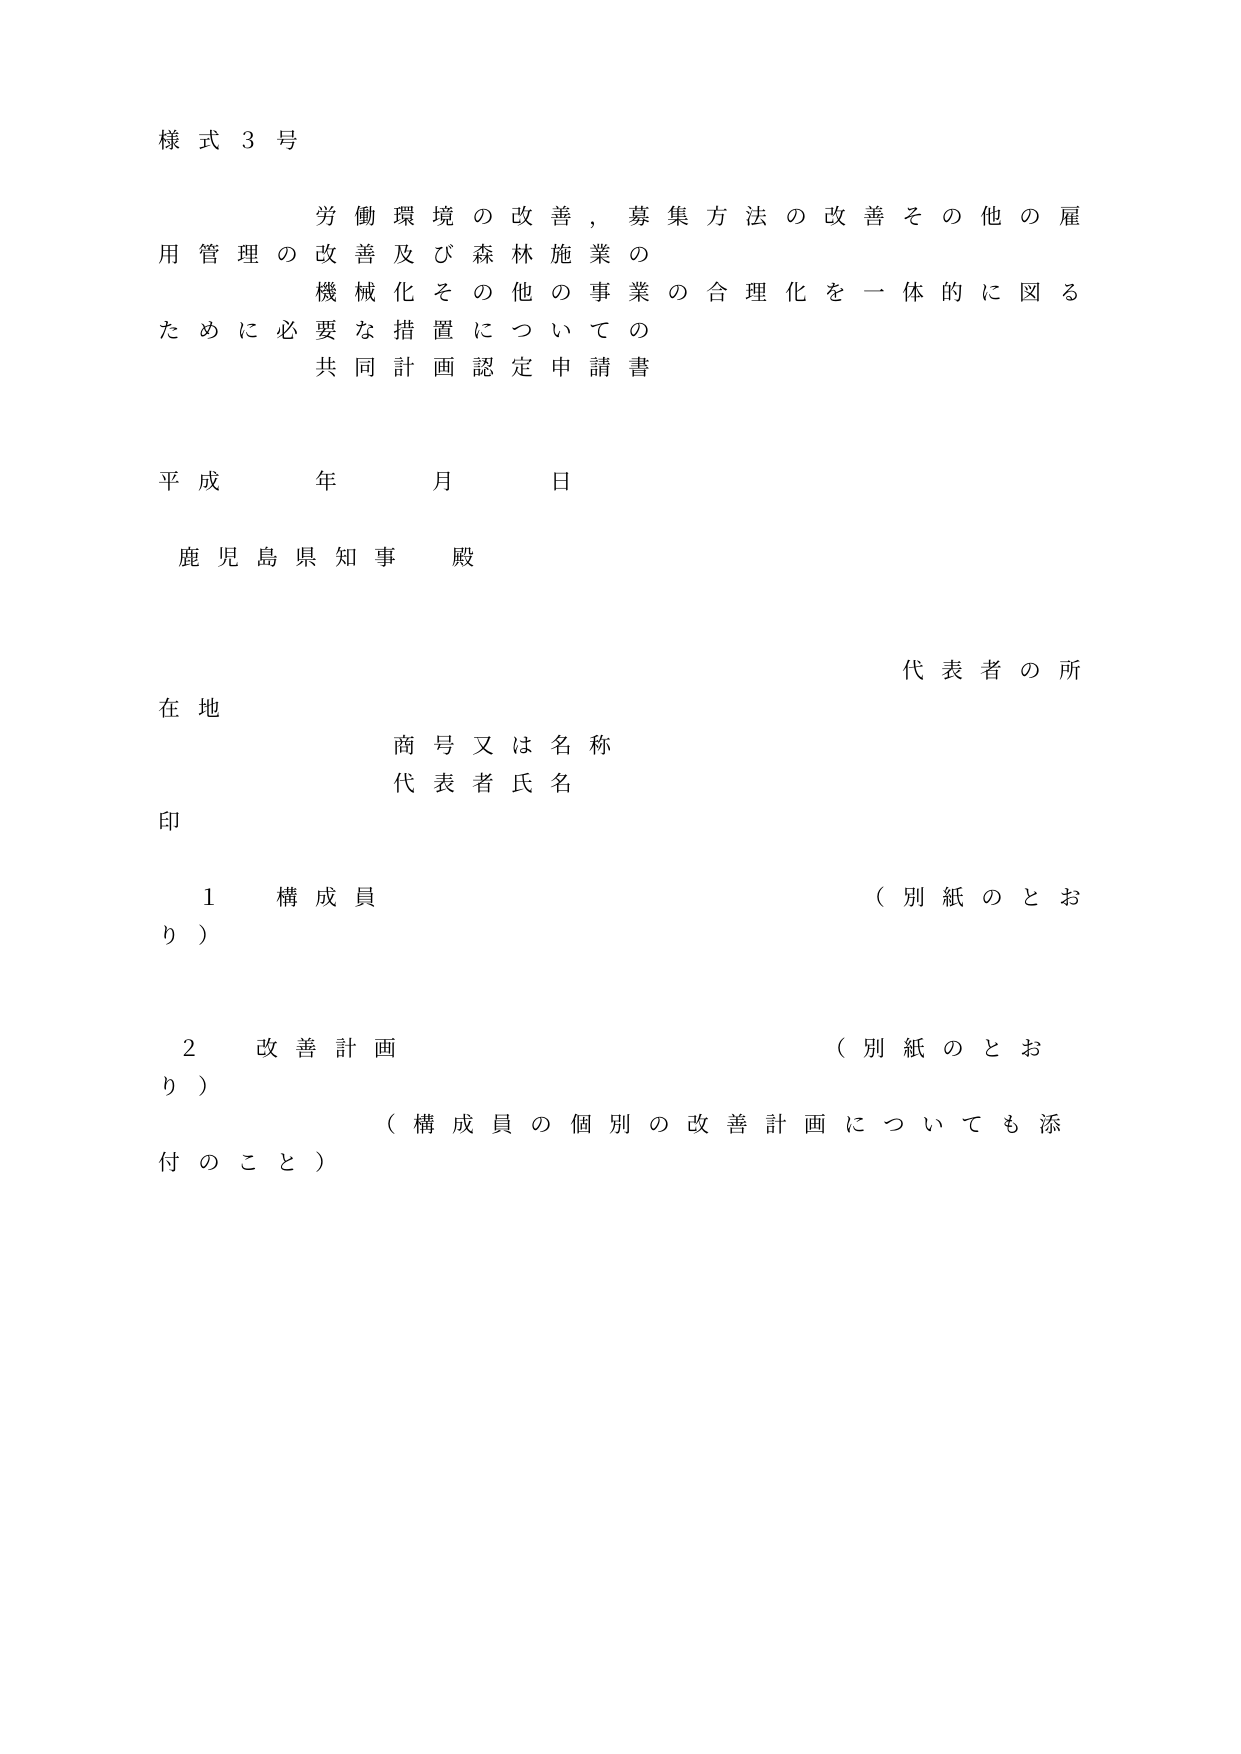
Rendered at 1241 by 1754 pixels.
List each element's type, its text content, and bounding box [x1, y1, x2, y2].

text 様式３号 [150, 121, 1090, 158]
text 商号又は名称 [150, 726, 1090, 763]
text 機械化その他の事業の合理化を一体的に図るために必要な措置についての [150, 272, 1090, 347]
text 鹿児島県知事 殿 [150, 537, 1090, 574]
text 平成 年 月 日 [150, 423, 1090, 499]
text 代表者の所在地 [150, 650, 1090, 726]
text 代表者氏名 印 [150, 763, 1090, 839]
text （構成員の個別の改善計画についても添付のこと） [150, 1104, 1090, 1179]
text 共同計画認定申請書 [150, 347, 1090, 385]
text 労働環境の改善，募集方法の改善その他の雇用管理の改善及び森林施業の [150, 196, 1090, 272]
text １ 構成員 （別紙のとおり） [150, 877, 1090, 952]
text ２ 改善計画 （別紙のとおり） [150, 1028, 1090, 1104]
